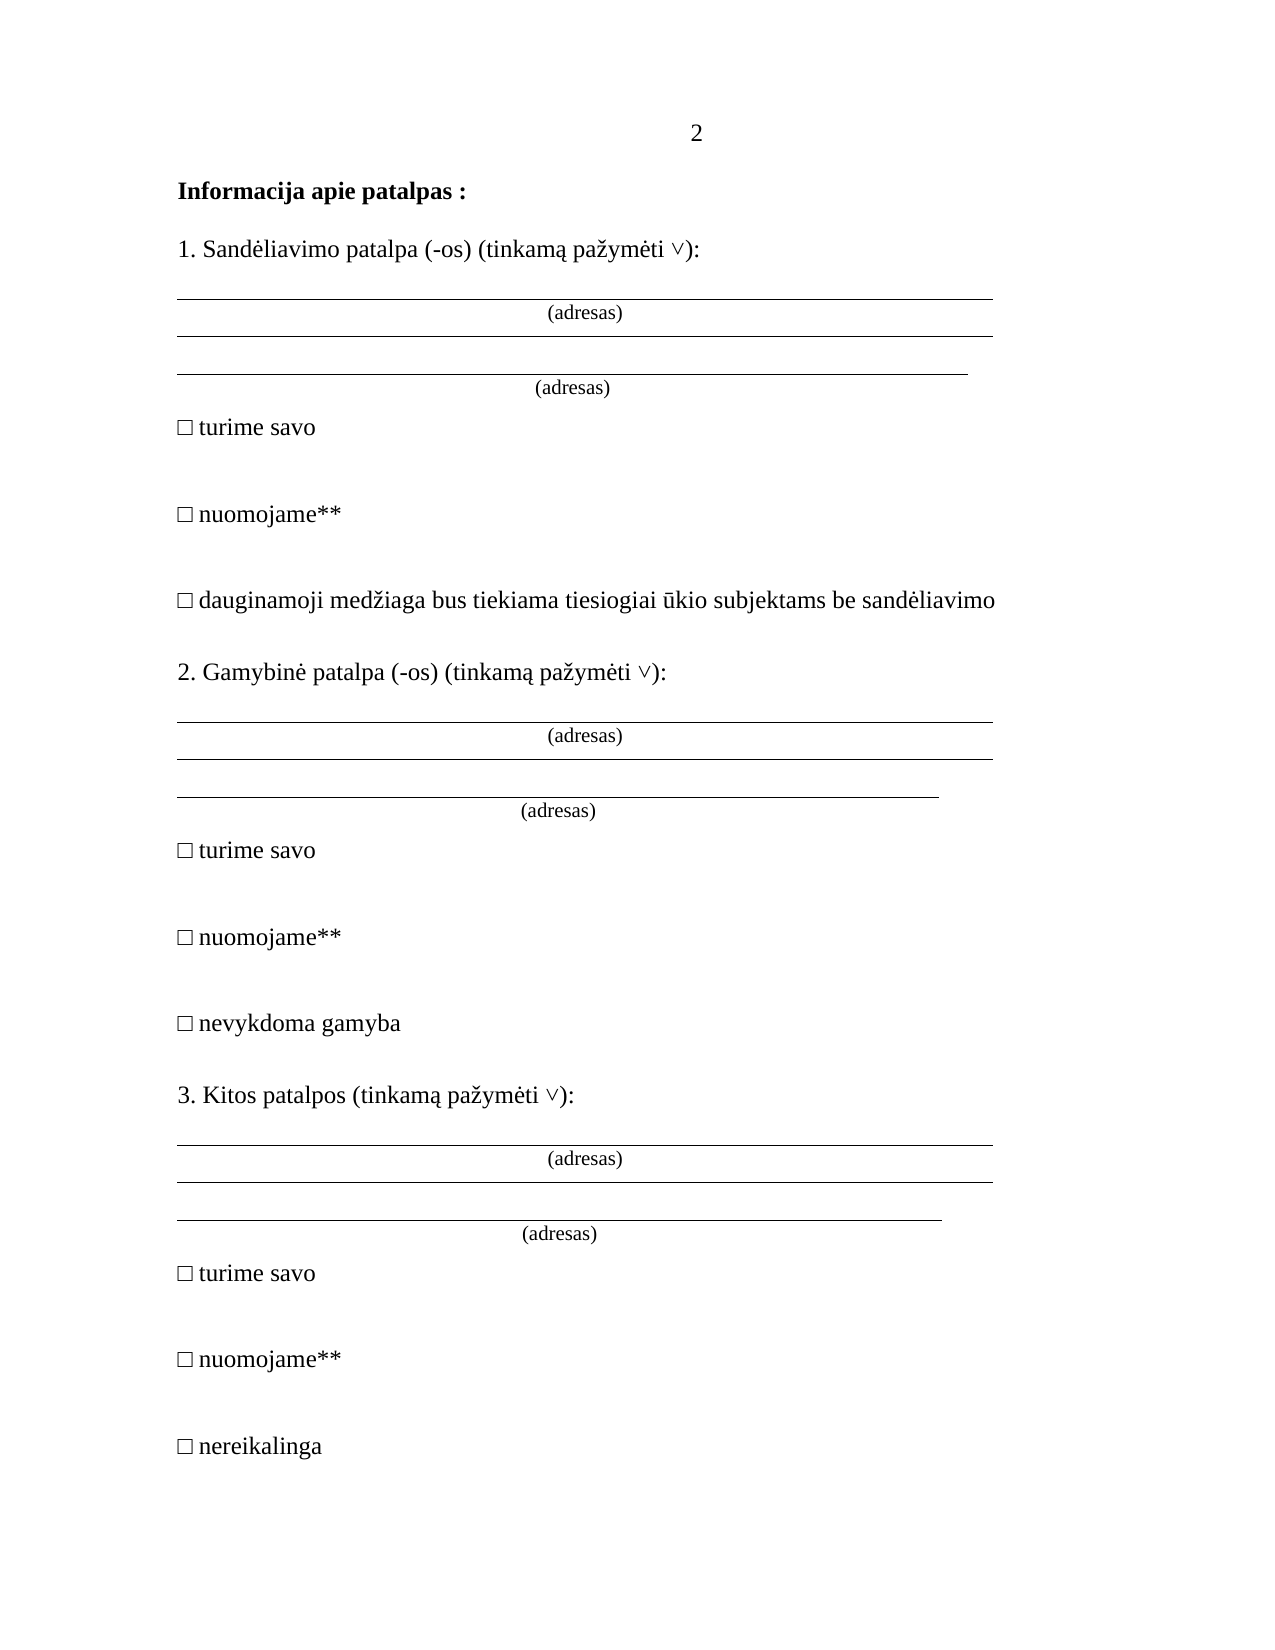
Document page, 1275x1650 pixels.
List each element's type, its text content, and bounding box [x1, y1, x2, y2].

text Informacija apie patalpas : [177, 176, 1216, 205]
text 1. Sandėliavimo patalpa (-os) (tinkamą pažymėti ˅): [177, 234, 1216, 263]
table_cell [177, 1183, 942, 1220]
table_header [177, 263, 993, 299]
table_header [177, 1109, 993, 1144]
table_cell (adresas) [177, 375, 968, 412]
table_cell [177, 760, 939, 797]
text 3. Kitos patalpos (tinkamą pažymėti ˅): [177, 1080, 1216, 1108]
table_cell [939, 797, 993, 835]
text □ nuomojame** [177, 499, 1216, 527]
text □ turime savo [177, 835, 1216, 864]
table_cell (adresas) [177, 798, 939, 835]
table_cell (adresas) [177, 723, 993, 759]
text 2. Gamybinė patalpa (-os) (tinkamą pažymėti ˅): [177, 657, 1216, 686]
text □ turime savo [177, 1258, 1216, 1287]
text □ nevykdoma gamyba [177, 1008, 1216, 1037]
table_cell (adresas) [177, 1221, 942, 1258]
table_cell (adresas) [177, 1146, 993, 1182]
table_cell [942, 1220, 993, 1258]
text □ turime savo [177, 412, 1216, 441]
table_cell [942, 1183, 993, 1220]
text □ nereikalinga [177, 1431, 1216, 1459]
table_header [177, 686, 993, 722]
table_cell [177, 337, 968, 374]
text □ dauginamoji medžiaga bus tiekiama tiesiogiai ūkio subjektams be sandėliavimo [177, 585, 1216, 614]
table_cell [939, 760, 993, 797]
table_cell [968, 374, 993, 412]
table_cell [968, 337, 993, 374]
table_cell (adresas) [177, 300, 993, 336]
text □ nuomojame** [177, 1344, 1216, 1373]
text □ nuomojame** [177, 922, 1216, 950]
